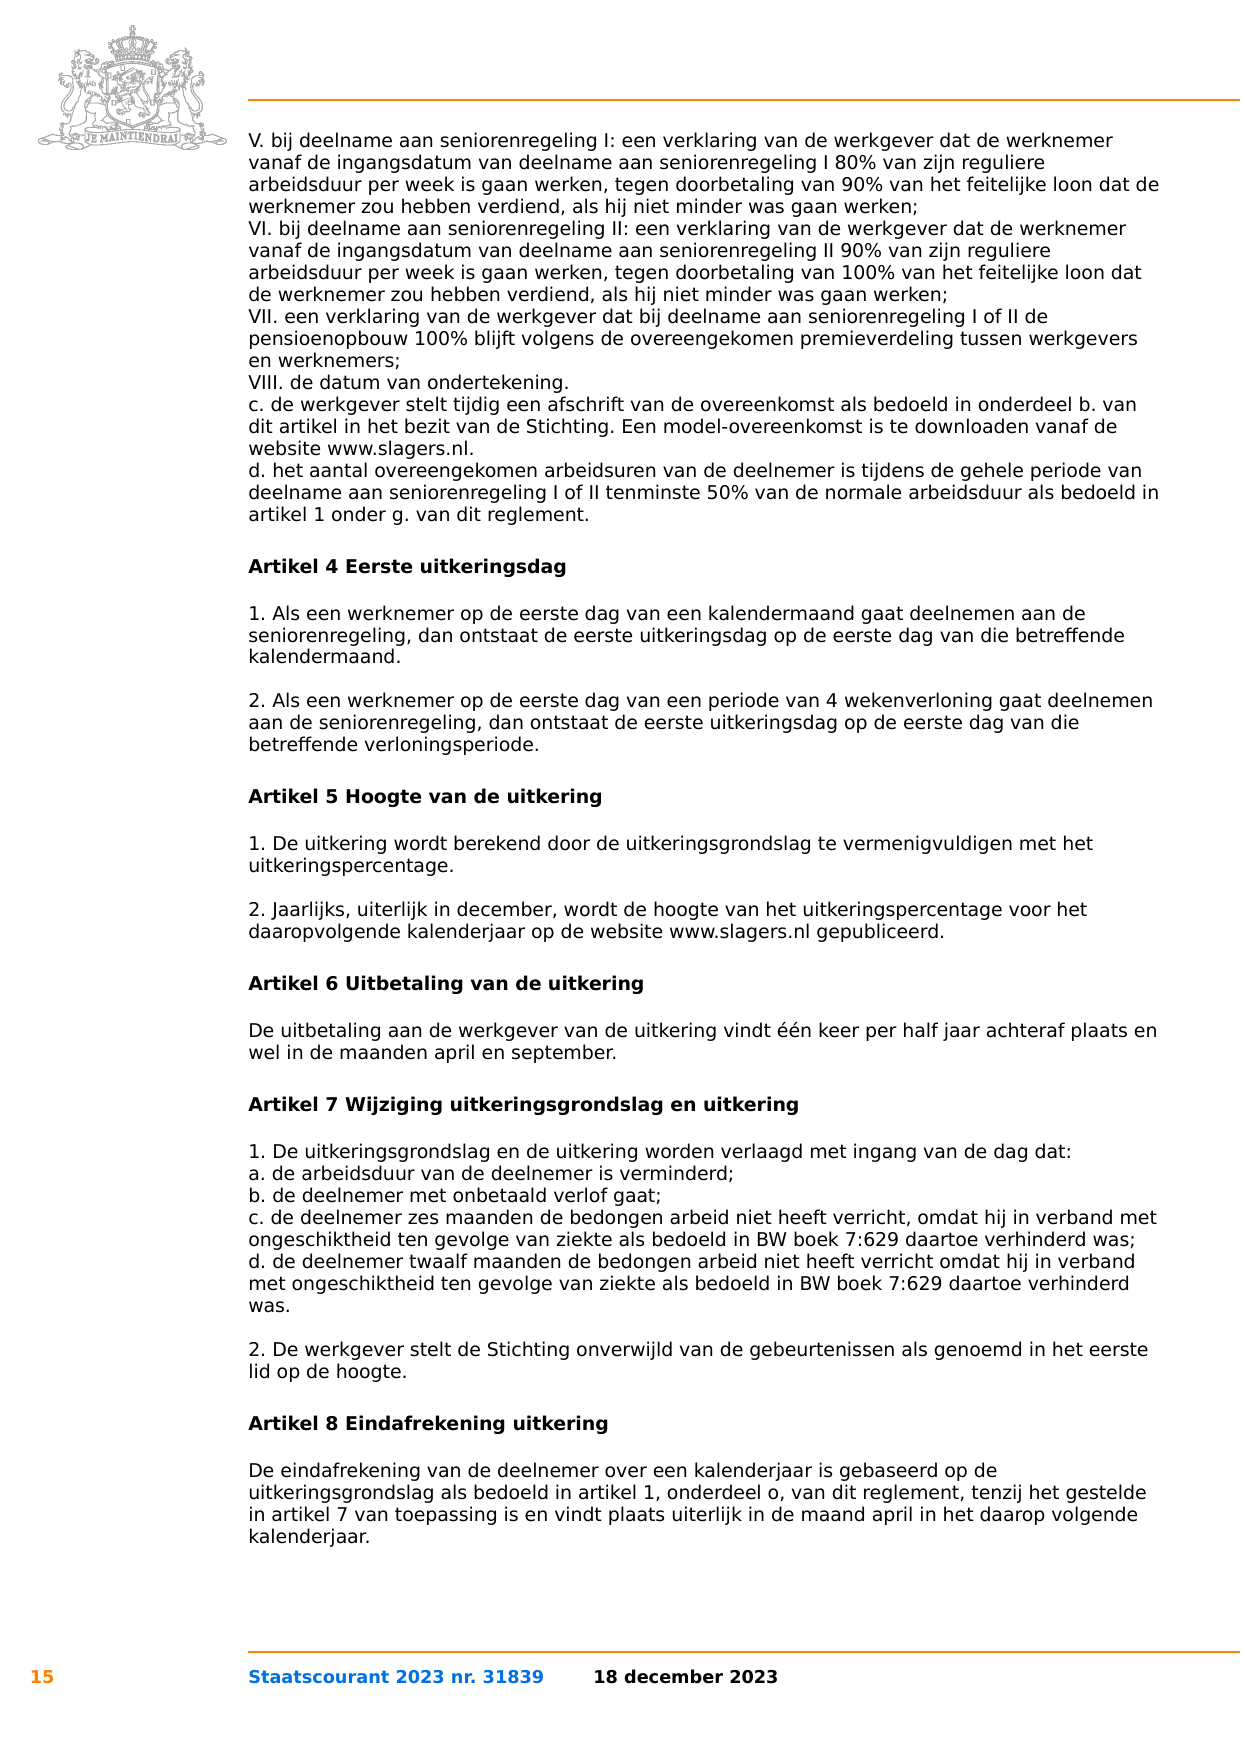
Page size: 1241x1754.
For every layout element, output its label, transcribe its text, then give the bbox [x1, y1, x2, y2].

subtitle Artikel 6 Uitbetaling van de uitkering [248, 973, 1163, 995]
text b. de deelnemer met onbetaald verlof gaat; [248, 1185, 1163, 1207]
text 2. Jaarlijks, uiterlijk in december, wordt de hoogte van het uitkeringspercentage voor het daaropvolgende kalenderjaar op de website www.slagers.nl gepubliceerd. [248, 899, 1163, 943]
text 2. De werkgever stelt de Stichting onverwijld van de gebeurtenissen als genoemd in het eerste lid op de hoogte. [248, 1339, 1163, 1383]
text d. het aantal overeengekomen arbeidsuren van de deelnemer is tijdens de gehele periode van deelname aan seniorenregeling I of II tenminste 50% van de normale arbeidsduur als bedoeld in artikel 1 onder g. van dit reglement. [248, 459, 1163, 526]
subtitle Artikel 5 Hoogte van de uitkering [248, 786, 1163, 808]
text 1. De uitkering wordt berekend door de uitkeringsgrondslag te vermenigvuldigen met het uitkeringspercentage. [248, 833, 1163, 877]
text VIII. de datum van ondertekening. [248, 372, 1163, 394]
subtitle Artikel 4 Eerste uitkeringsdag [248, 556, 1163, 577]
text V. bij deelname aan seniorenregeling I: een verklaring van de werkgever dat de werknemer vanaf de ingangsdatum van deelname aan seniorenregeling I 80% van zijn reguliere arbeidsduur per week is gaan werken, tegen doorbetaling van 90% van het feitelijke loon dat de werknemer zou hebben verdiend, als hij niet minder was gaan werken; [248, 130, 1163, 218]
text De uitbetaling aan de werkgever van de uitkering vindt één keer per half jaar achteraf plaats en wel in de maanden april en september. [248, 1020, 1163, 1064]
text De eindafrekening van de deelnemer over een kalenderjaar is gebaseerd op de uitkeringsgrondslag als bedoeld in artikel 1, onderdeel o, van dit reglement, tenzij het gestelde in artikel 7 van toepassing is en vindt plaats uiterlijk in de maand april in het daarop volgende kalenderjaar. [248, 1459, 1163, 1547]
text VI. bij deelname aan seniorenregeling II: een verklaring van de werkgever dat de werknemer vanaf de ingangsdatum van deelname aan seniorenregeling II 90% van zijn reguliere arbeidsduur per week is gaan werken, tegen doorbetaling van 100% van het feitelijke loon dat de werknemer zou hebben verdiend, als hij niet minder was gaan werken; [248, 218, 1163, 306]
text 1. De uitkeringsgrondslag en de uitkering worden verlaagd met ingang van de dag dat: [248, 1141, 1163, 1163]
text 2. Als een werknemer op de eerste dag van een periode van 4 wekenverloning gaat deelnemen aan de seniorenregeling, dan ontstaat de eerste uitkeringsdag op de eerste dag van die betreffende verloningsperiode. [248, 690, 1163, 756]
text a. de arbeidsduur van de deelnemer is verminderd; [248, 1163, 1163, 1185]
text c. de werkgever stelt tijdig een afschrift van de overeenkomst als bedoeld in onderdeel b. van dit artikel in het bezit van de Stichting. Een model-overeenkomst is te downloaden vanaf de website www.slagers.nl. [248, 394, 1163, 459]
subtitle Artikel 8 Eindafrekening uitkering [248, 1413, 1163, 1434]
text c. de deelnemer zes maanden de bedongen arbeid niet heeft verricht, omdat hij in verband met ongeschiktheid ten gevolge van ziekte als bedoeld in BW boek 7:629 daartoe verhinderd was; [248, 1207, 1163, 1251]
text 1. Als een werknemer op de eerste dag van een kalendermaand gaat deelnemen aan de seniorenregeling, dan ontstaat de eerste uitkeringsdag op de eerste dag van die betreffende kalendermaand. [248, 602, 1163, 668]
text VII. een verklaring van de werkgever dat bij deelname aan seniorenregeling I of II de pensioenopbouw 100% blijft volgens de overeengekomen premieverdeling tussen werkgevers en werknemers; [248, 306, 1163, 372]
subtitle Artikel 7 Wijziging uitkeringsgrondslag en uitkering [248, 1094, 1163, 1116]
text d. de deelnemer twaalf maanden de bedongen arbeid niet heeft verricht omdat hij in verband met ongeschiktheid ten gevolge van ziekte als bedoeld in BW boek 7:629 daartoe verhinderd was. [248, 1251, 1163, 1317]
picture [38, 25, 227, 150]
